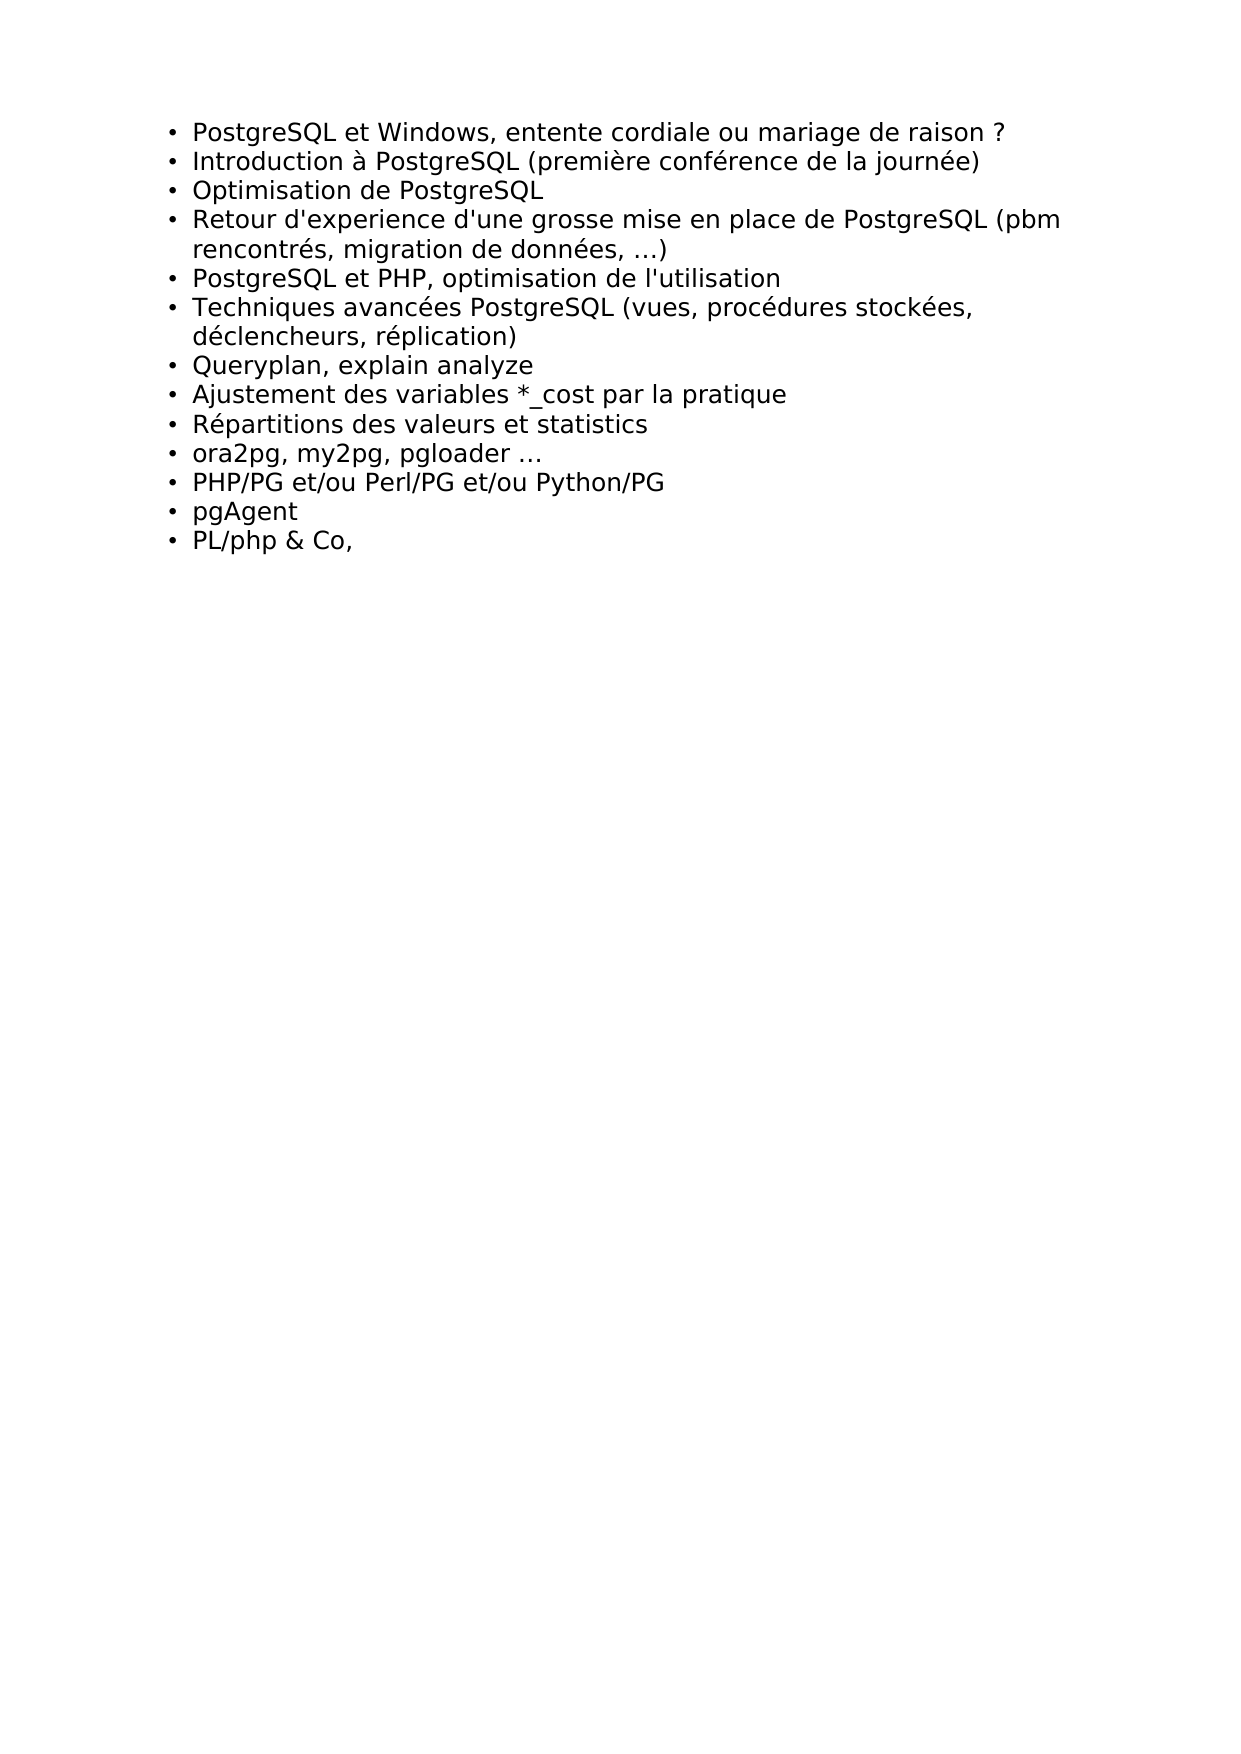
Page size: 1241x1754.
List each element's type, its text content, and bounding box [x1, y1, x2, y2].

list Répartitions des valeurs et statistics [177, 410, 1122, 439]
list Techniques avancées PostgreSQL (vues, procédures stockées, déclencheurs, réplication) [177, 293, 1122, 351]
list pgAgent [177, 497, 1122, 526]
list Optimisation de PostgreSQL [177, 176, 1122, 206]
list Queryplan, explain analyze [177, 351, 1122, 381]
list Introduction à PostgreSQL (première conférence de la journée) [177, 147, 1122, 176]
list PostgreSQL et PHP, optimisation de l'utilisation [177, 264, 1122, 293]
list PL/php & Co, [177, 526, 1122, 556]
list Retour d'experience d'une grosse mise en place de PostgreSQL (pbm rencontrés, migration de données, …) [177, 206, 1122, 264]
list PHP/PG et/ou Perl/PG et/ou Python/PG [177, 468, 1122, 497]
list PostgreSQL et Windows, entente cordiale ou mariage de raison ? [177, 118, 1122, 147]
list ora2pg, my2pg, pgloader … [177, 439, 1122, 468]
list Ajustement des variables *_cost par la pratique [177, 381, 1122, 410]
